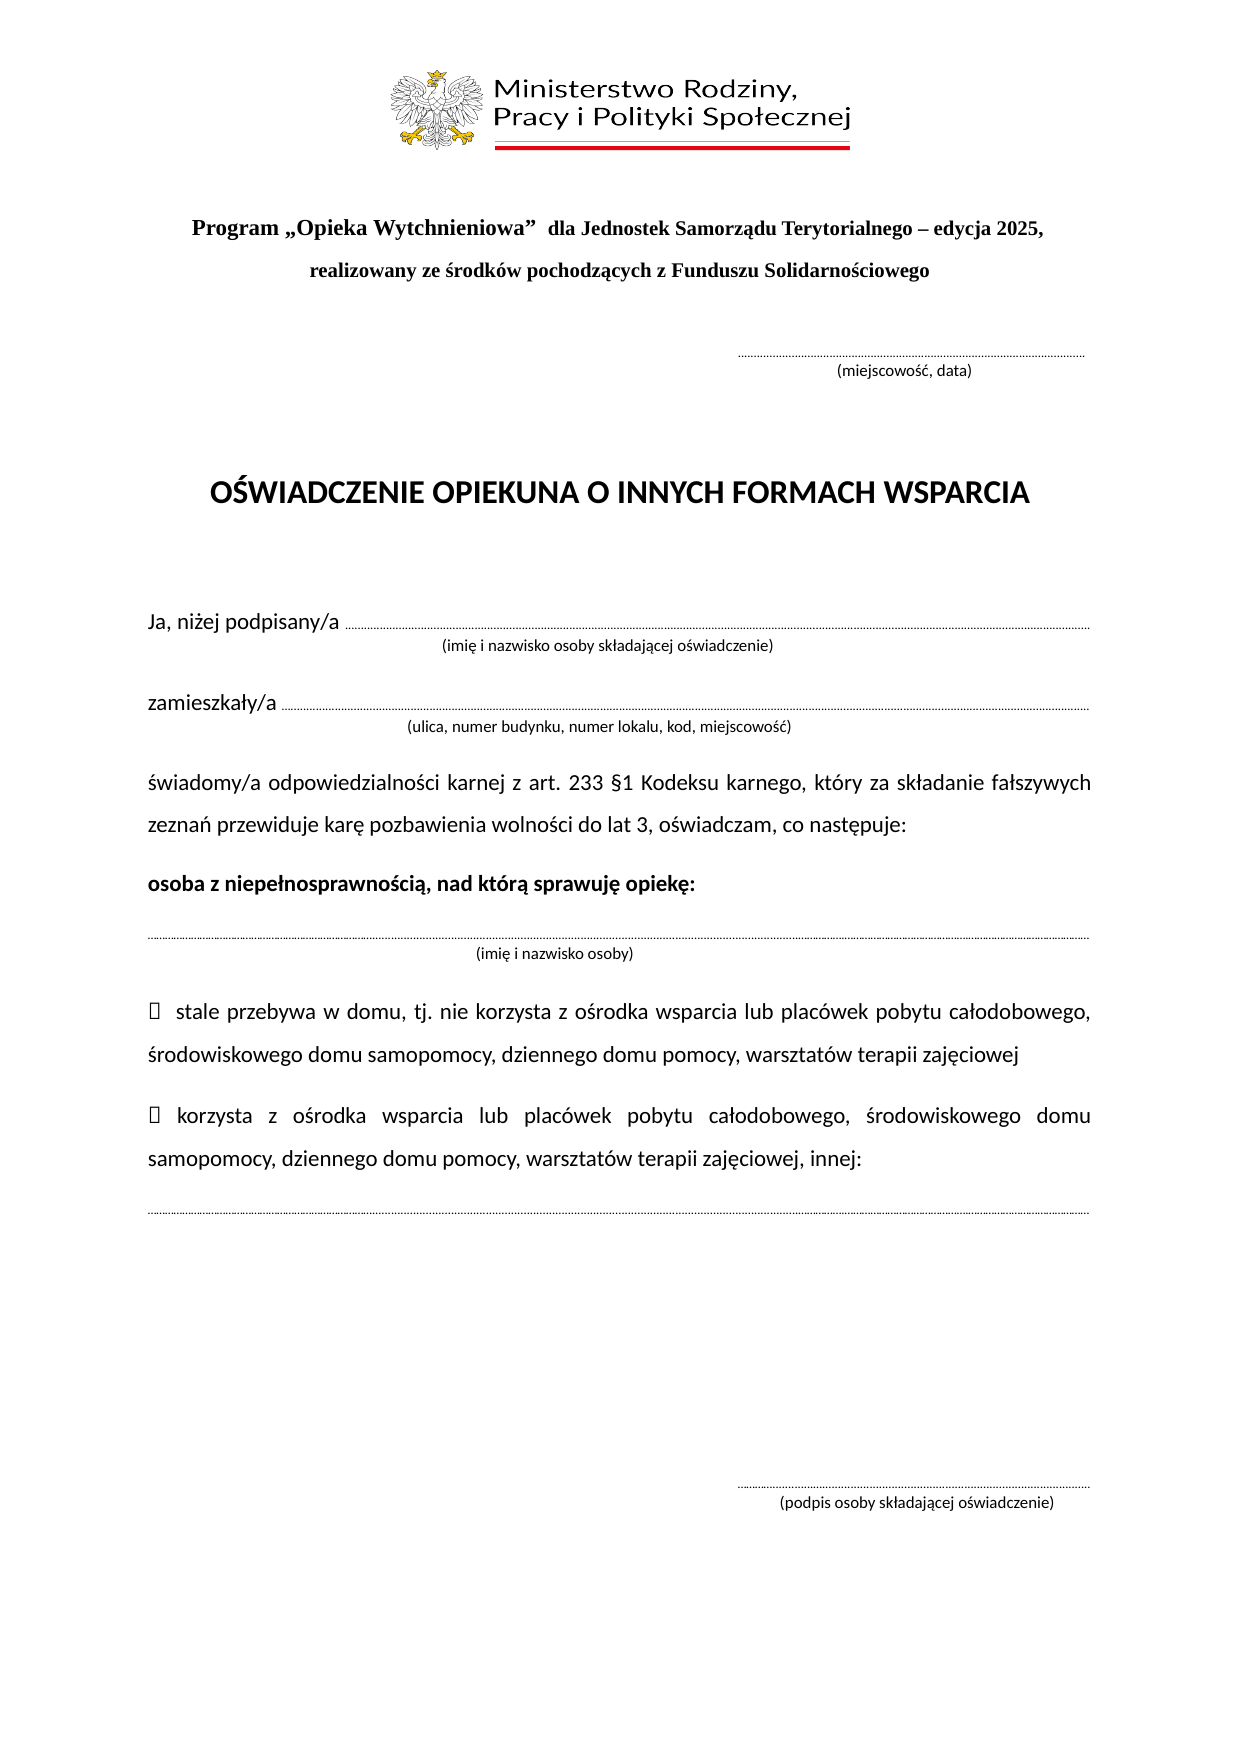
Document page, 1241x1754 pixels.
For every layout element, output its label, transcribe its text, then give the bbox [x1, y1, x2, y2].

text .............................................................................................................. (miejscowość, data) [738, 345, 1093, 396]
text osoba z niepełnosprawnością, nad którą sprawuję opiekę: [148, 869, 1093, 897]
text  stale przebywa w domu, tj. nie korzysta z ośrodka wsparcia lub placówek pobytu całodobowego, środowiskowego domu samopomocy, dziennego domu pomocy, warsztatów terapii zajęciowej [148, 995, 1093, 1068]
picture [367, 51, 873, 169]
text Program „Opieka Wytchnieniowa” dla Jednostek Samorządu Terytorialnego – edycja 2025, [148, 214, 1093, 241]
text realizowany ze środków pochodzących z Funduszu Solidarnościowego [147, 257, 1093, 282]
text …………………………………………………………………….......................................................................................................................................…………….…………………………………….…………………………………… [148, 1203, 1093, 1218]
text OŚWIADCZENIE OPIEKUNA O INNYCH FORMACH WSPARCIA [148, 471, 1093, 512]
text zamieszkały/a …............................................................................................................................................................................................................................................................. (ulica, numer budynku, numer lokalu, kod, miejscowość) [148, 688, 1093, 751]
text świadomy/a odpowiedzialności karnej z art. 233 §1 Kodeksu karnego, który za składanie fałszywych zeznań przewiduje karę pozbawienia wolności do lat 3, oświadczam, co następuje: [148, 768, 1093, 838]
text  korzysta z ośrodka wsparcia lub placówek pobytu całodobowego, środowiskowego domu samopomocy, dziennego domu pomocy, warsztatów terapii zajęciowej, innej: [148, 1099, 1093, 1172]
text Ja, niżej podpisany/a ............................................................................................................................................................................................................................................ . (imię i nazwisko osoby składającej oświadczenie) [148, 607, 1093, 671]
text ………….............…..................................................................................... (podpis osoby składającej oświadczenie) [738, 1477, 1093, 1528]
text …………………………………………………………………….......................................................................................................................................…………….…………………………………….…………………………………… (imię i nazwisko osoby) [148, 927, 1093, 978]
